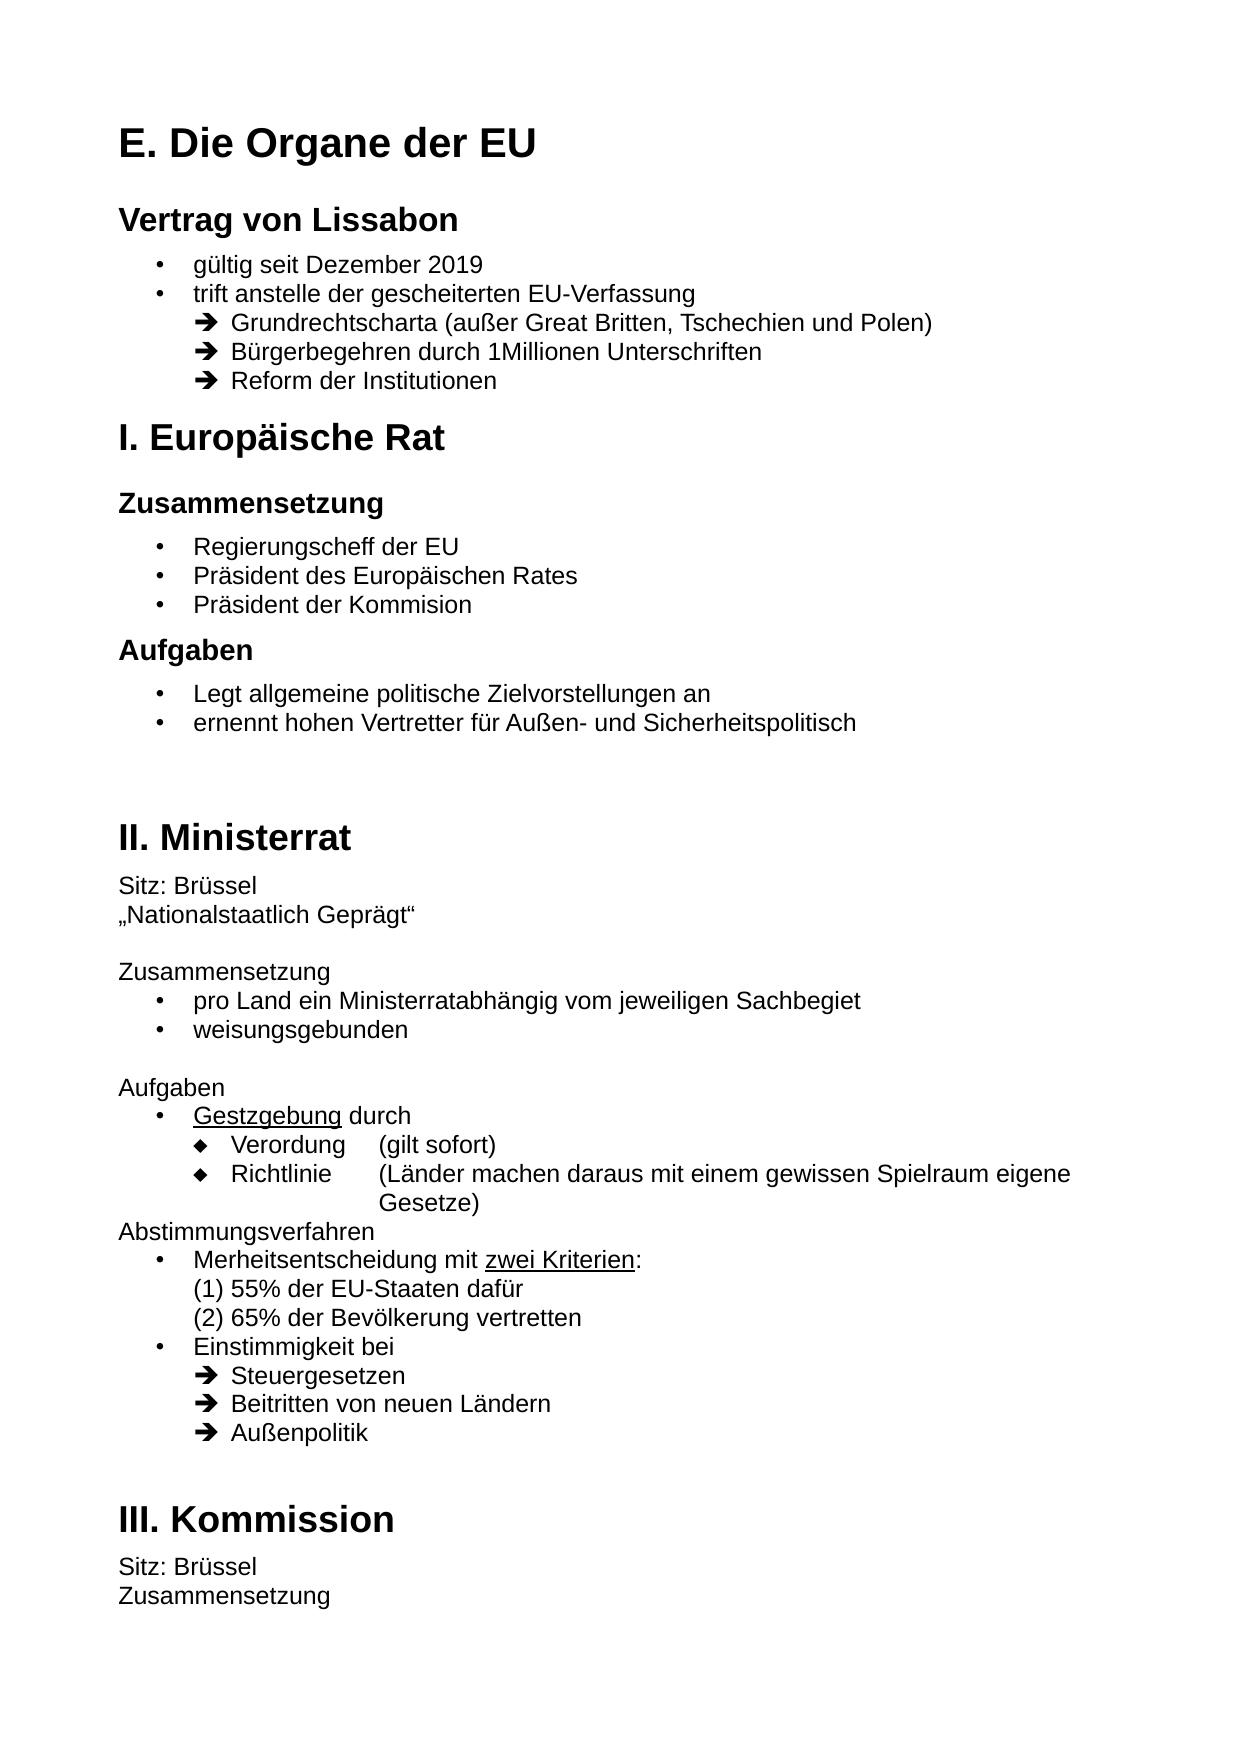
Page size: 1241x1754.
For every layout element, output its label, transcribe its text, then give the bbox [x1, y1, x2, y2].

text Abstimmungsverfahren [118, 1217, 1122, 1245]
list Beitritten von neuen Ländern [193, 1389, 1122, 1418]
subtitle Zusammensetzung [118, 486, 1122, 519]
list 65% der Bevölkerung vertretten [193, 1303, 1122, 1332]
list weisungsgebunden [156, 1015, 1122, 1044]
list Richtlinie (Länder machen daraus mit einem gewissen Spielraum eigene Gesetze) [193, 1159, 1122, 1217]
list ernennt hohen Vertretter für Außen- und Sicherheitspolitisch [156, 708, 1122, 737]
subtitle I. Europäische Rat [118, 416, 1122, 459]
list Bürgerbegehren durch 1Millionen Unterschriften [193, 337, 1122, 366]
list Legt allgemeine politische Zielvorstellungen an [156, 679, 1122, 708]
list 55% der EU-Staaten dafür [193, 1274, 1122, 1303]
list Reform der Institutionen [193, 366, 1122, 395]
text „Nationalstaatlich Geprägt“ [118, 900, 1122, 929]
list Außenpolitik [193, 1418, 1122, 1447]
subtitle Vertrag von Lissabon [118, 199, 1122, 238]
text Zusammensetzung [118, 957, 1122, 986]
list Präsident der Kommision [156, 590, 1122, 619]
list Grundrechtscharta (außer Great Britten, Tschechien und Polen) [193, 308, 1122, 337]
list trift anstelle der gescheiterten EU-Verfassung [156, 279, 1122, 308]
list gültig seit Dezember 2019 [156, 251, 1122, 279]
list Merheitsentscheidung mit zwei Kriterien: [156, 1245, 1122, 1274]
list Präsident des Europäischen Rates [156, 561, 1122, 590]
subtitle E. Die Organe der EU [118, 118, 1122, 166]
list Verordung (gilt sofort) [193, 1130, 1122, 1159]
subtitle Aufgaben [118, 633, 1122, 667]
text Aufgaben [118, 1073, 1122, 1101]
list pro Land ein Ministerratabhängig vom jeweiligen Sachbegiet [156, 986, 1122, 1015]
list Steuergesetzen [193, 1361, 1122, 1389]
list Regierungscheff der EU [156, 532, 1122, 561]
subtitle III. Kommission [118, 1497, 1122, 1540]
list Gestzgebung durch [156, 1101, 1122, 1130]
subtitle II. Ministerrat [118, 816, 1122, 859]
text Sitz: Brüssel [118, 871, 1122, 900]
text Zusammensetzung [118, 1581, 1122, 1610]
list Einstimmigkeit bei [156, 1332, 1122, 1361]
text Sitz: Brüssel [118, 1552, 1122, 1581]
